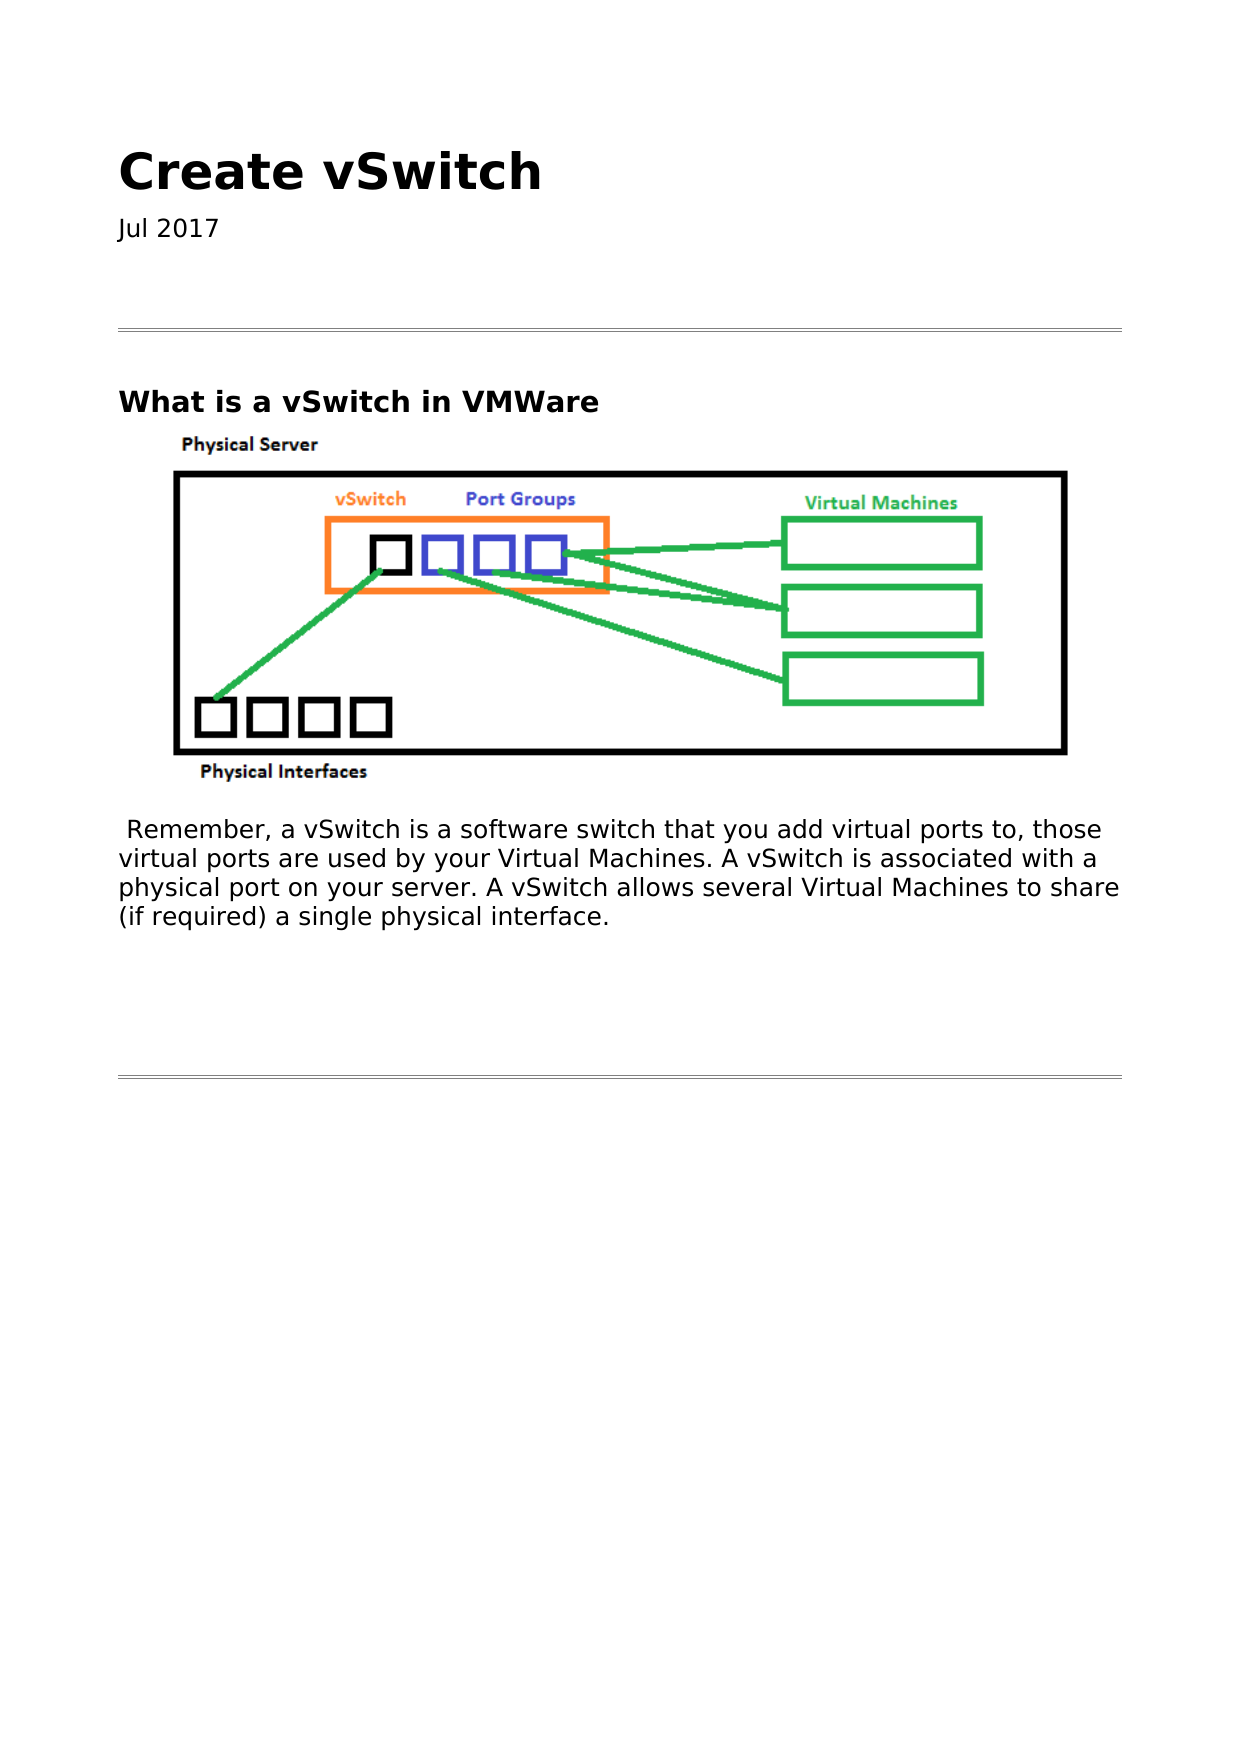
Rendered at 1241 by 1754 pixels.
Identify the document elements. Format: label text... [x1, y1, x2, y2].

subtitle What is a vSwitch in VMWare [118, 385, 1122, 419]
subtitle Create vSwitch [118, 143, 1122, 201]
text Remember, a vSwitch is a software switch that you add virtual ports to, those virtual ports are used by your Virtual Machines. A vSwitch is associated with a physical port on your server. A vSwitch allows several Virtual Machines to share (if required) a single physical interface. [118, 432, 1122, 1048]
picture [151, 431, 1089, 786]
text Jul 2017 [118, 214, 1122, 301]
